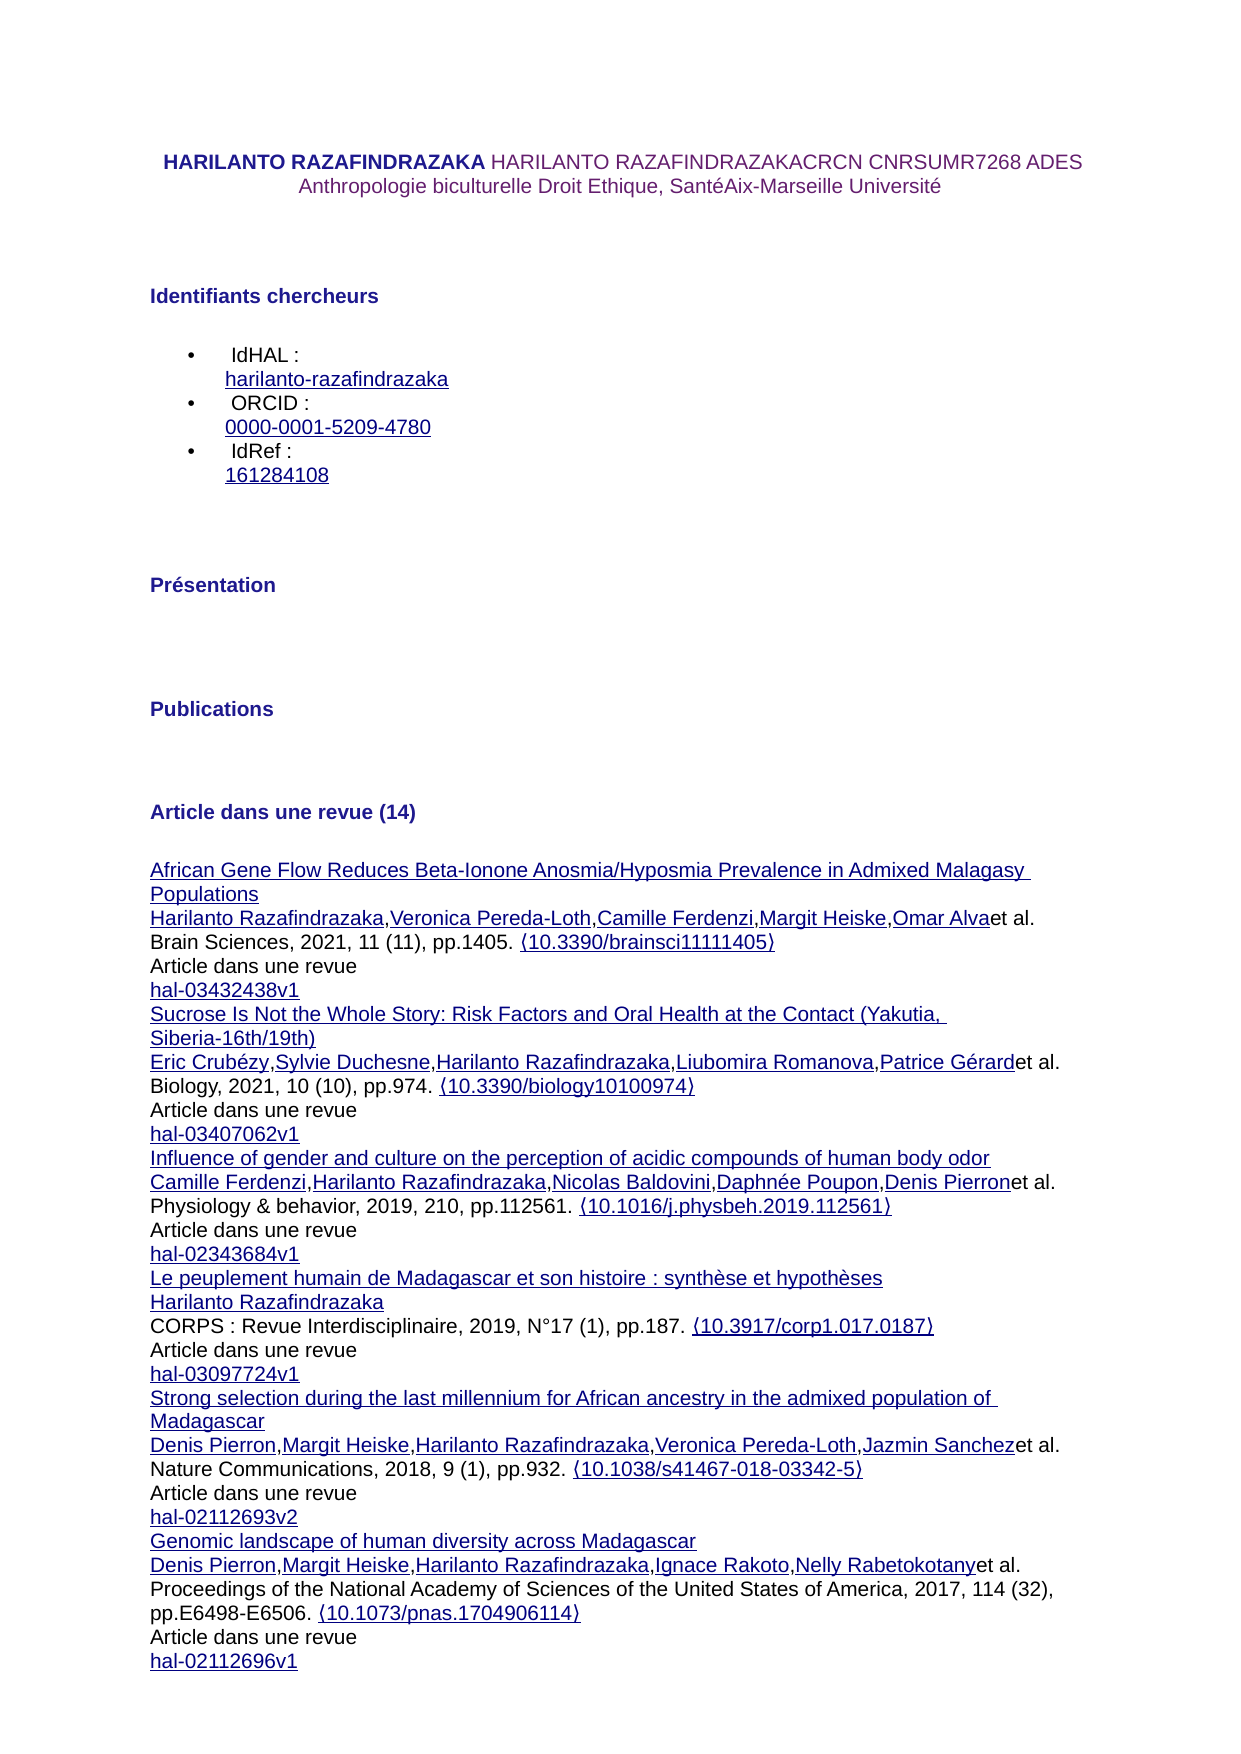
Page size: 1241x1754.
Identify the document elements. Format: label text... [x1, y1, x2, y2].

list ORCID : [187, 391, 1090, 414]
subtitle Publications [150, 697, 1090, 721]
list IdHAL : [187, 343, 1090, 367]
table_cell Strong selection during the last millennium for African ancestry in the admixed population of Madagascar Denis Pierron,Margit Heiske,Harilanto Razafindrazaka,Veronica Pereda-Loth,Jazmin Sanchezet al. Nature Communications, 2018, 9 (1), pp.932. ⟨10.1038/s41467-018-03342-5⟩ Article dans une revue hal-02112693v2 [150, 1385, 1090, 1529]
table_header African Gene Flow Reduces Beta-Ionone Anosmia/Hyposmia Prevalence in Admixed Malagasy Populations Harilanto Razafindrazaka,Veronica Pereda-Loth,Camille Ferdenzi,Margit Heiske,Omar Alvaet al. Brain Sciences, 2021, 11 (11), pp.1405. ⟨10.3390/brainsci11111405⟩ Article dans une revue hal-03432438v1 [150, 858, 1090, 1002]
table_cell Sucrose Is Not the Whole Story: Risk Factors and Oral Health at the Contact (Yakutia, Siberia-16th/19th) Eric Crubézy,Sylvie Duchesne,Harilanto Razafindrazaka,Liubomira Romanova,Patrice Gérardet al. Biology, 2021, 10 (10), pp.974. ⟨10.3390/biology10100974⟩ Article dans une revue hal-03407062v1 [150, 1002, 1090, 1146]
subtitle Article dans une revue (14) [150, 800, 1090, 824]
list harilanto-razafindrazaka [187, 367, 1090, 391]
subtitle Présentation [150, 573, 1090, 597]
table_cell Le peuplement humain de Madagascar et son histoire : synthèse et hypothèses Harilanto Razafindrazaka CORPS : Revue Interdisciplinaire, 2019, N°17 (1), pp.187. ⟨10.3917/corp1.017.0187⟩ Article dans une revue hal-03097724v1 [150, 1266, 1090, 1385]
list 161284108 [187, 462, 1090, 486]
table_cell Genomic landscape of human diversity across Madagascar Denis Pierron,Margit Heiske,Harilanto Razafindrazaka,Ignace Rakoto,Nelly Rabetokotanyet al. Proceedings of the National Academy of Sciences of the United States of America, 2017, 114 (32), pp.E6498-E6506. ⟨10.1073/pnas.1704906114⟩ Article dans une revue hal-02112696v1 [150, 1529, 1090, 1673]
list 0000-0001-5209-4780 [187, 414, 1090, 438]
list IdRef : [187, 438, 1090, 462]
subtitle HARILANTO RAZAFINDRAZAKA HARILANTO RAZAFINDRAZAKACRCN CNRSUMR7268 ADES Anthropologie biculturelle Droit Ethique, SantéAix-Marseille Université [150, 150, 1090, 198]
table_cell Influence of gender and culture on the perception of acidic compounds of human body odor Camille Ferdenzi,Harilanto Razafindrazaka,Nicolas Baldovini,Daphnée Poupon,Denis Pierronet al. Physiology & behavior, 2019, 210, pp.112561. ⟨10.1016/j.physbeh.2019.112561⟩ Article dans une revue hal-02343684v1 [150, 1146, 1090, 1266]
subtitle Identifiants chercheurs [150, 284, 1090, 308]
